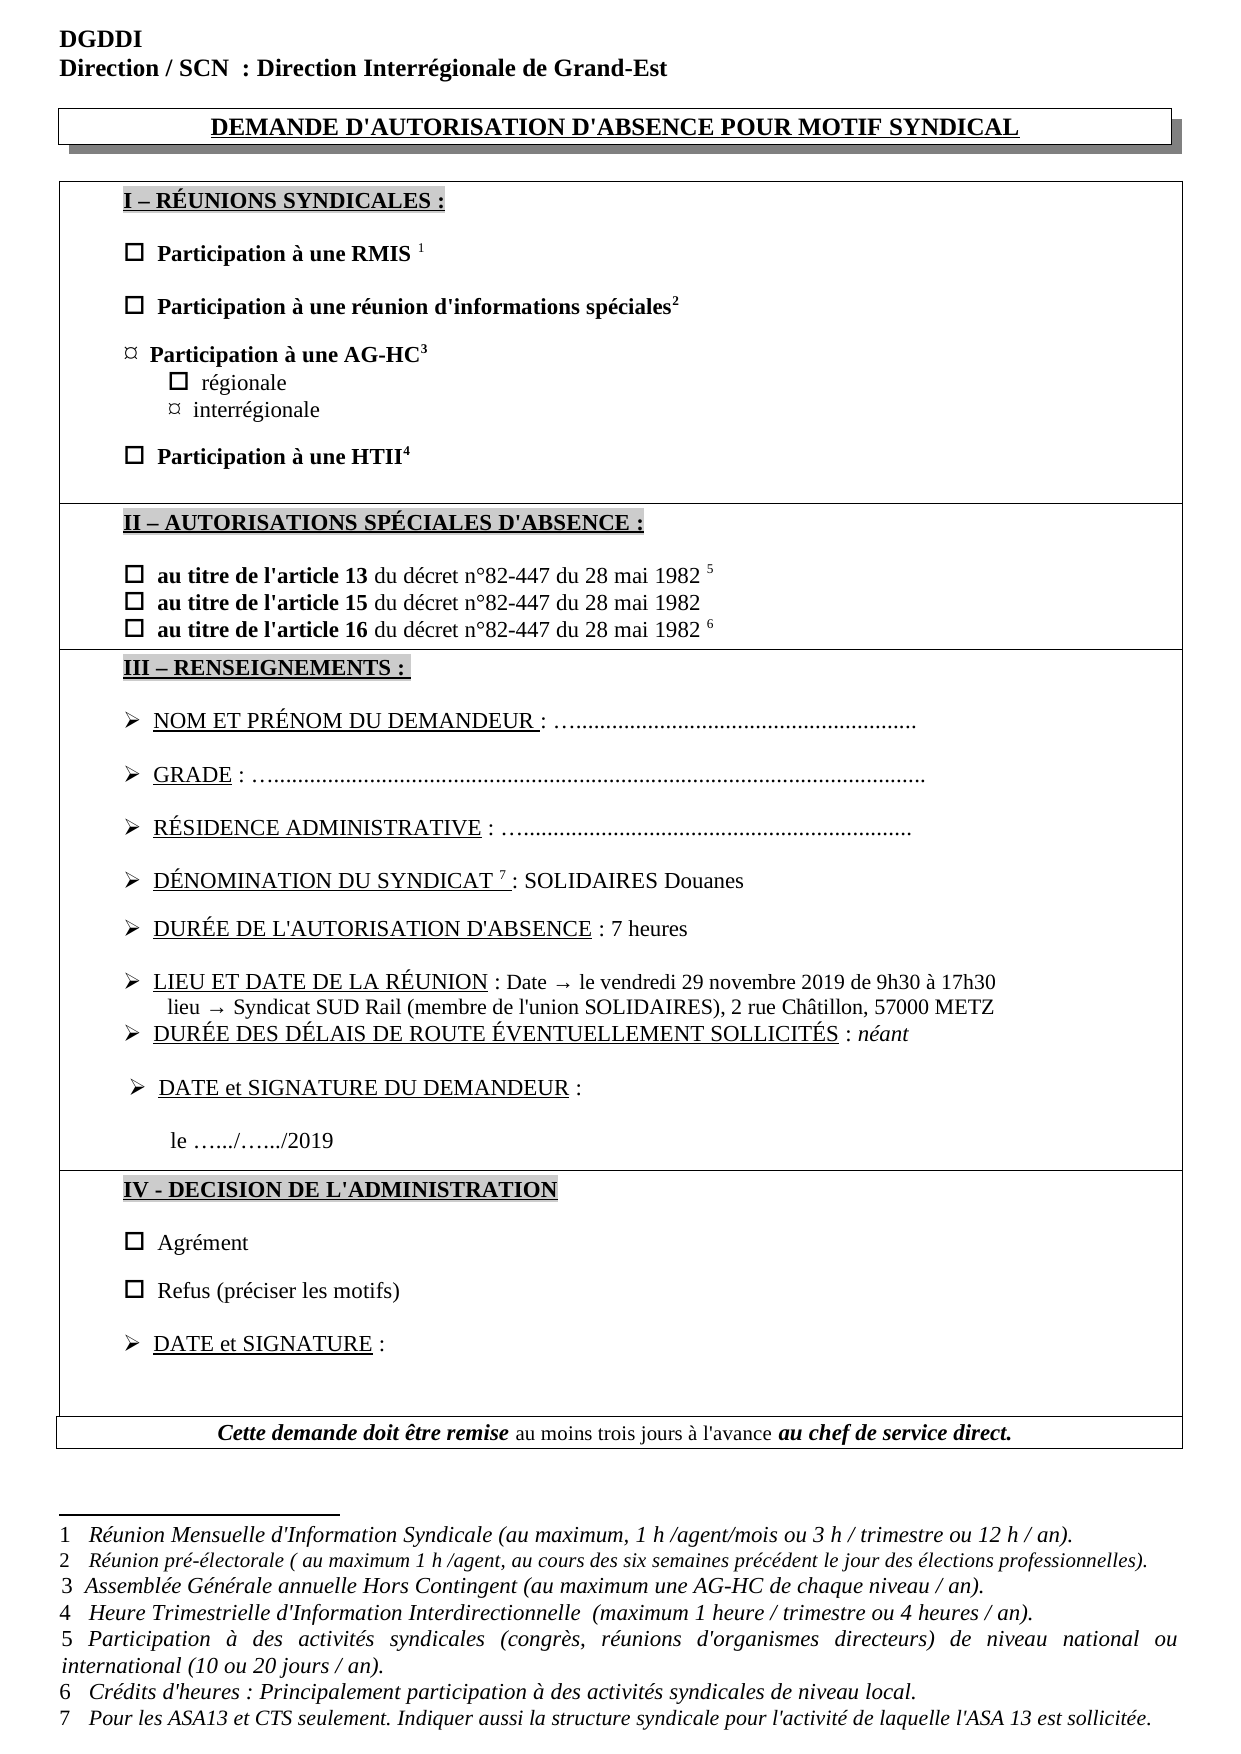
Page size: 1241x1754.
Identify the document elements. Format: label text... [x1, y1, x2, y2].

table_header  DATE et SIGNATURE du demandeur : le ….../….../2019 [64, 1068, 620, 1159]
text Cette demande doit être remise au moins trois jours à l'avance au chef de service direct. [57, 1417, 1182, 1448]
table_cell III – RENSEIGNEMENTS :  NOM et Prénom du demandeur : ….........................................................  GRADE : ….............................................................................................................  RÉSIDENCE ADMINISTRATIVE : ….................................................................  DÉNOMINATION DU SYNDICAT : SOLIDAIRES Douanes  DURÉE de l'autorisation d'absence : 7 heures  LIEU et DATE de la réunion : Date → le vendredi 29 novembre 2019 de 9h30 à 17h30 lieu → Syndicat SUD Rail (membre de l'union SOLIDAIRES), 2 rue Châtillon, 57000 METZ  DURÉE DES DÉLAIS DE ROUTE éventuellement sollicités : néant [60, 650, 1182, 1169]
text Direction / SCN : Direction Interrégionale de Grand-Est [59, 53, 1181, 82]
text DEMANDE D'AUTORISATION D'ABSENCE POUR MOTIF SYNDICAL [59, 109, 1171, 143]
table_header [620, 1068, 1177, 1159]
table_cell II – Autorisations Spéciales d'Absence :  au titre de l'article 13 du décret n°82-447 du 28 mai 1982  au titre de l'article 15 du décret n°82-447 du 28 mai 1982  au titre de l'article 16 du décret n°82-447 du 28 mai 1982 [60, 504, 1182, 648]
text DGDDI [59, 24, 1181, 53]
table_header I – Réunions syndicales :  Participation à une RMIS  Participation à une réunion d'informations spéciales x Participation à une AG-HC  régionale x interrégionale  Participation à une HTII [60, 182, 1182, 502]
table_cell IV - DECISION DE L'ADMINISTRATION  Agrément  Refus (préciser les motifs)  DATE et SIGNATURE : [60, 1171, 1182, 1416]
